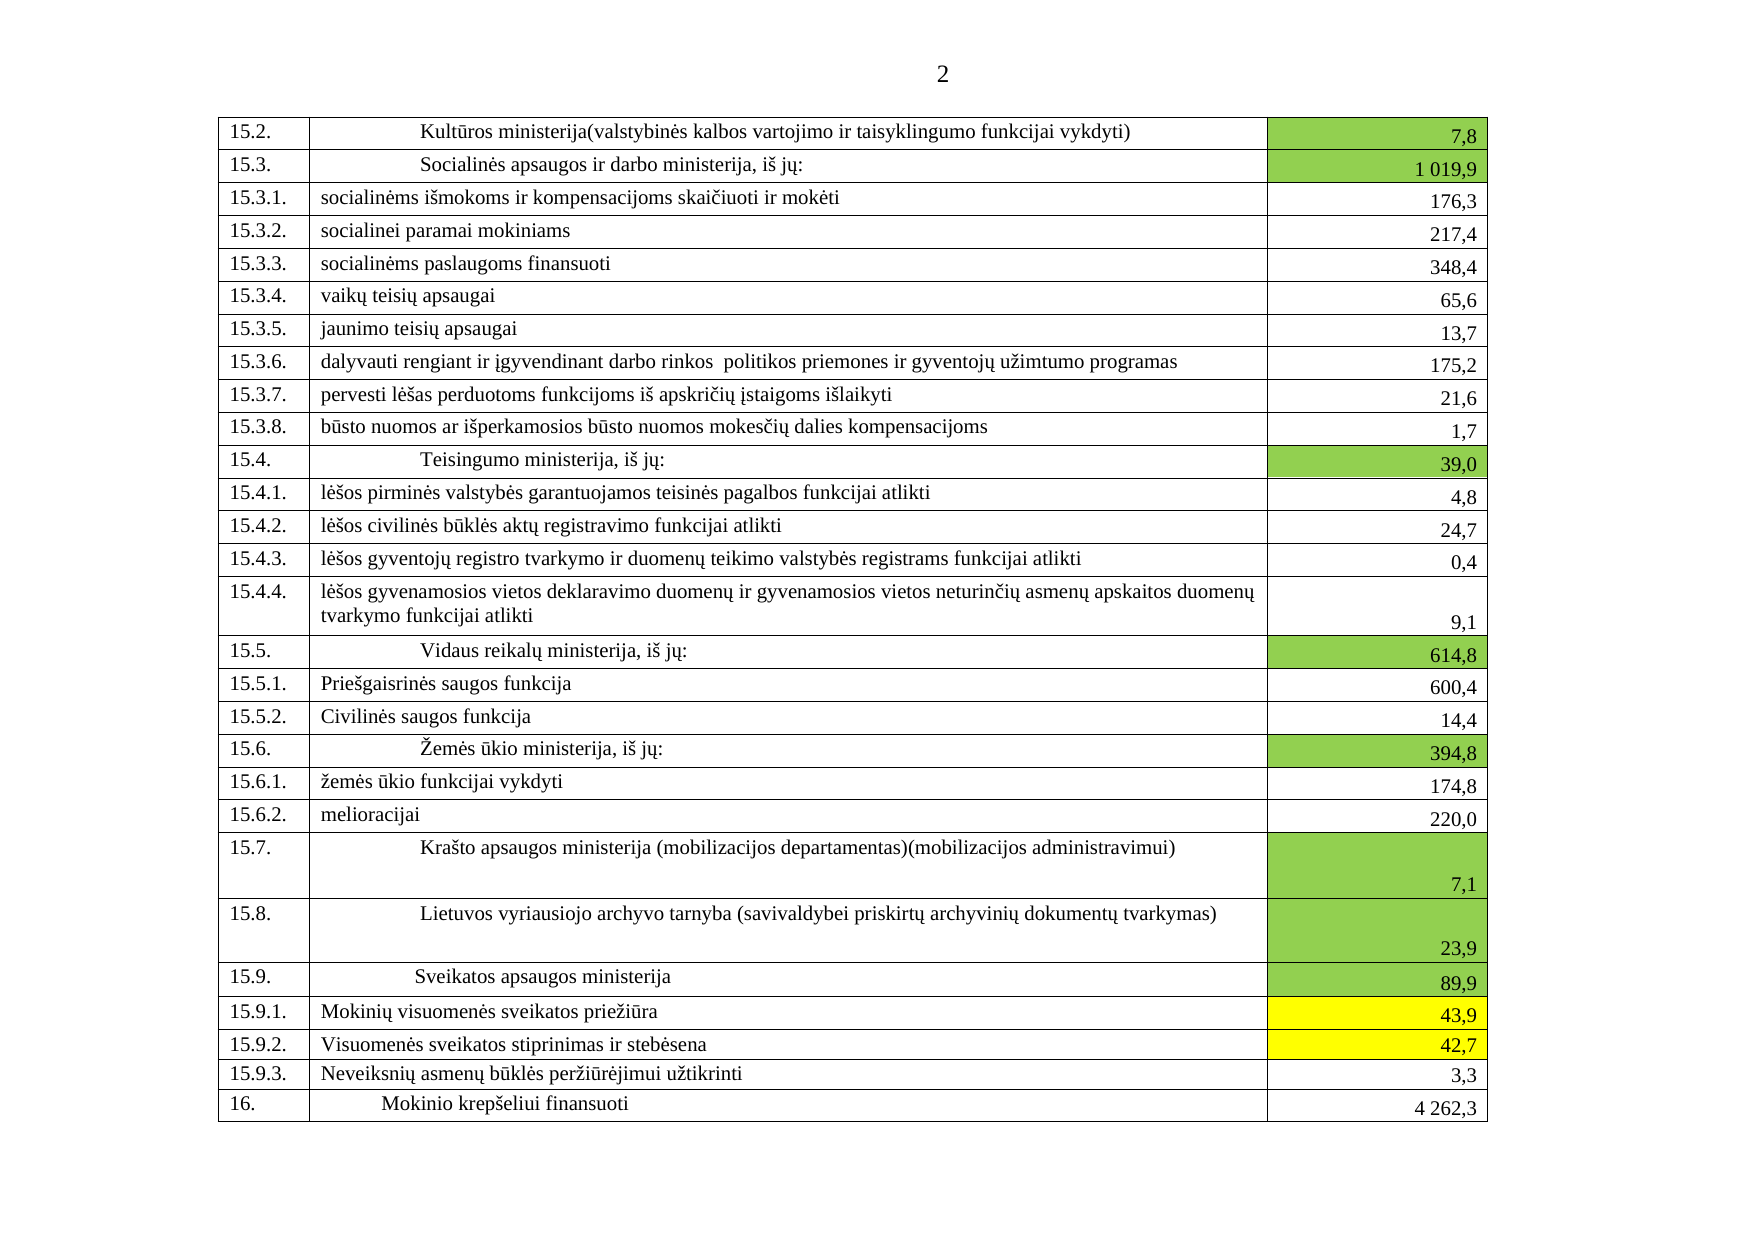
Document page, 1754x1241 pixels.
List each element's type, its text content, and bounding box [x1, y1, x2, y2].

table_cell 65,6 [1268, 282, 1487, 313]
table_cell 15.3.7. [219, 380, 309, 412]
table_cell 15.3.5. [219, 315, 309, 346]
table_cell dalyvauti rengiant ir įgyvendinant darbo rinkos politikos priemones ir gyventojų užimtumo programas [310, 347, 1267, 379]
table_cell 15.6.2. [219, 800, 309, 832]
table_cell 14,4 [1268, 702, 1487, 734]
table_cell 15.4.4. [219, 577, 309, 635]
table_cell Vidaus reikalų ministerija, iš jų: [310, 636, 1267, 668]
table_cell 15.6.1. [219, 768, 309, 799]
table_cell 15.8. [219, 899, 309, 962]
table_cell Krašto apsaugos ministerija (mobilizacijos departamentas)(mobilizacijos administravimui) [310, 833, 1267, 898]
table_cell pervesti lėšas perduotoms funkcijoms iš apskričių įstaigoms išlaikyti [310, 380, 1267, 412]
table_cell Socialinės apsaugos ir darbo ministerija, iš jų: [310, 150, 1267, 182]
table_cell 13,7 [1268, 315, 1487, 346]
table_cell 614,8 [1268, 636, 1487, 668]
table_cell 600,4 [1268, 669, 1487, 701]
table_cell Visuomenės sveikatos stiprinimas ir stebėsena [310, 1030, 1267, 1059]
table_cell Lietuvos vyriausiojo archyvo tarnyba (savivaldybei priskirtų archyvinių dokumentų tvarkymas) [310, 899, 1267, 962]
table_cell 217,4 [1268, 216, 1487, 248]
table_cell 15.9. [219, 963, 309, 996]
table_cell 89,9 [1268, 963, 1487, 996]
table_cell 23,9 [1268, 899, 1487, 962]
table_cell Civilinės saugos funkcija [310, 702, 1267, 734]
table_cell Neveiksnių asmenų būklės peržiūrėjimui užtikrinti [310, 1060, 1267, 1088]
table_cell 348,4 [1268, 249, 1487, 281]
table_cell 15.5.2. [219, 702, 309, 734]
table_cell lėšos civilinės būklės aktų registravimo funkcijai atlikti [310, 511, 1267, 543]
table_cell 7,8 [1268, 118, 1487, 149]
table_cell 39,0 [1268, 446, 1487, 477]
table_cell 15.9.3. [219, 1060, 309, 1088]
table_cell žemės ūkio funkcijai vykdyti [310, 768, 1267, 799]
table_cell 15.4.1. [219, 479, 309, 510]
table_cell Teisingumo ministerija, iš jų: [310, 446, 1267, 477]
table_cell 9,1 [1268, 577, 1487, 635]
table_cell vaikų teisių apsaugai [310, 282, 1267, 313]
table_cell 43,9 [1268, 997, 1487, 1029]
table_cell 15.9.2. [219, 1030, 309, 1059]
table_cell 0,4 [1268, 544, 1487, 576]
table_cell jaunimo teisių apsaugai [310, 315, 1267, 346]
table_cell 15.3.3. [219, 249, 309, 281]
table_cell 15.6. [219, 735, 309, 767]
table_cell 3,3 [1268, 1060, 1487, 1088]
table_cell lėšos gyventojų registro tvarkymo ir duomenų teikimo valstybės registrams funkcijai atlikti [310, 544, 1267, 576]
table_cell būsto nuomos ar išperkamosios būsto nuomos mokesčių dalies kompensacijoms [310, 413, 1267, 445]
table_cell 174,8 [1268, 768, 1487, 799]
table_cell 220,0 [1268, 800, 1487, 832]
table_cell 15.4.3. [219, 544, 309, 576]
table_cell 394,8 [1268, 735, 1487, 767]
table_cell 4 262,3 [1268, 1090, 1487, 1121]
table_cell lėšos gyvenamosios vietos deklaravimo duomenų ir gyvenamosios vietos neturinčių asmenų apskaitos duomenų tvarkymo funkcijai atlikti [310, 577, 1267, 635]
table_cell Mokinių visuomenės sveikatos priežiūra [310, 997, 1267, 1029]
table_cell melioracijai [310, 800, 1267, 832]
table_cell 1 019,9 [1268, 150, 1487, 182]
table_cell 15.3. [219, 150, 309, 182]
table_cell Priešgaisrinės saugos funkcija [310, 669, 1267, 701]
table_cell 15.4.2. [219, 511, 309, 543]
table_cell Žemės ūkio ministerija, iš jų: [310, 735, 1267, 767]
table_cell 15.5.1. [219, 669, 309, 701]
table_cell 15.9.1. [219, 997, 309, 1029]
table_cell socialinėms paslaugoms finansuoti [310, 249, 1267, 281]
table_cell 176,3 [1268, 183, 1487, 215]
table_cell 21,6 [1268, 380, 1487, 412]
table_cell 16. [219, 1090, 309, 1121]
table_cell 15.3.8. [219, 413, 309, 445]
table_cell 175,2 [1268, 347, 1487, 379]
table_cell 1,7 [1268, 413, 1487, 445]
table_cell 15.2. [219, 118, 309, 149]
table_cell 15.5. [219, 636, 309, 668]
table_cell socialinėms išmokoms ir kompensacijoms skaičiuoti ir mokėti [310, 183, 1267, 215]
table_cell 15.3.2. [219, 216, 309, 248]
table_cell Mokinio krepšeliui finansuoti [310, 1090, 1267, 1121]
table_cell socialinei paramai mokiniams [310, 216, 1267, 248]
table_cell Sveikatos apsaugos ministerija [310, 963, 1267, 996]
table_cell 15.3.6. [219, 347, 309, 379]
table_cell 15.4. [219, 446, 309, 477]
table_cell 42,7 [1268, 1030, 1487, 1059]
table_cell 24,7 [1268, 511, 1487, 543]
table_cell 7,1 [1268, 833, 1487, 898]
table_cell 15.3.4. [219, 282, 309, 313]
table_cell Kultūros ministerija(valstybinės kalbos vartojimo ir taisyklingumo funkcijai vykdyti) [310, 118, 1267, 149]
table_cell 15.3.1. [219, 183, 309, 215]
table_cell lėšos pirminės valstybės garantuojamos teisinės pagalbos funkcijai atlikti [310, 479, 1267, 510]
table_cell 4,8 [1268, 479, 1487, 510]
table_cell 15.7. [219, 833, 309, 898]
